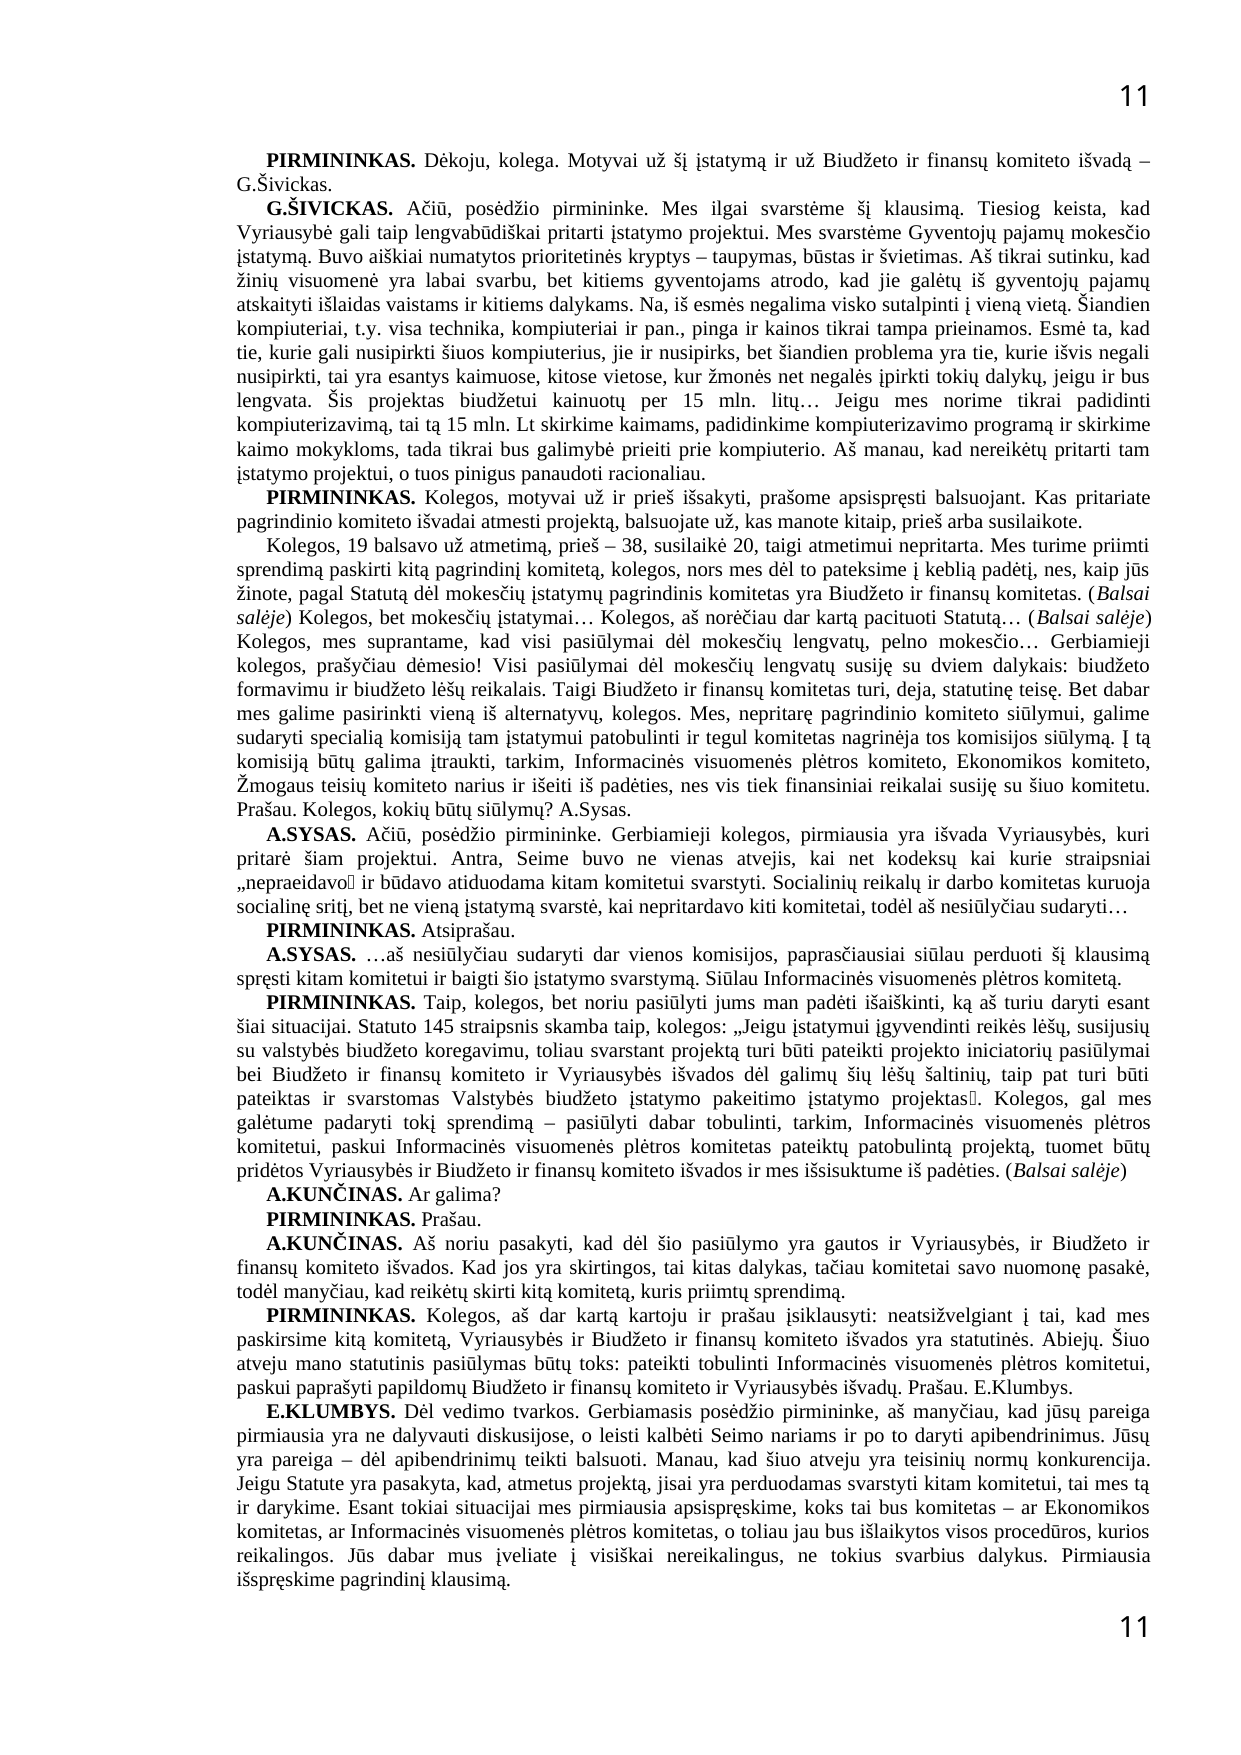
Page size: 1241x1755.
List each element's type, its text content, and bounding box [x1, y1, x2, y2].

text Kolegos, 19 balsavo už atmetimą, prieš – 38, susilaikė 20, taigi atmetimui nepritarta. Mes turime priimti sprendimą paskirti kitą pagrindinį komitetą, kolegos, nors mes dėl to pateksime į keblią padėtį, nes, kaip jūs žinote, pagal Statutą dėl mokesčių įstatymų pagrindinis komitetas yra Biudžeto ir finansų komitetas. (Balsai salėje) Kolegos, bet mokesčių įstatymai… Kolegos, aš norėčiau dar kartą pacituoti Statutą… (Balsai salėje) Kolegos, mes suprantame, kad visi pasiūlymai dėl mokesčių lengvatų, pelno mokesčio… Gerbiamieji kolegos, prašyčiau dėmesio! Visi pasiūlymai dėl mokesčių lengvatų susiję su dviem dalykais: biudžeto formavimu ir biudžeto lėšų reikalais. Taigi Biudžeto ir finansų komitetas turi, deja, statutinę teisę. Bet dabar mes galime pasirinkti vieną iš alternatyvų, kolegos. Mes, nepritarę pagrindinio komiteto siūlymui, galime sudaryti specialią komisiją tam įstatymui patobulinti ir tegul komitetas nagrinėja tos komisijos siūlymą. Į tą komisiją būtų galima įtraukti, tarkim, Informacinės visuomenės plėtros komiteto, Ekonomikos komiteto, Žmogaus teisių komiteto narius ir išeiti iš padėties, nes vis tiek finansiniai reikalai susiję su šiuo komitetu. Prašau. Kolegos, kokių būtų siūlymų? A.Sysas. [236, 533, 1152, 821]
text G.ŠIVICKAS. Ačiū, posėdžio pirmininke. Mes ilgai svarstėme šį klausimą. Tiesiog keista, kad Vyriausybė gali taip lengvabūdiškai pritarti įstatymo projektui. Mes svarstėme Gyventojų pajamų mokesčio įstatymą. Buvo aiškiai numatytos prioritetinės kryptys – taupymas, būstas ir švietimas. Aš tikrai sutinku, kad žinių visuomenė yra labai svarbu, bet kitiems gyventojams atrodo, kad jie galėtų iš gyventojų pajamų atskaityti išlaidas vaistams ir kitiems dalykams. Na, iš esmės negalima visko sutalpinti į vieną vietą. Šiandien kompiuteriai, t.y. visa technika, kompiuteriai ir pan., pinga ir kainos tikrai tampa prieinamos. Esmė ta, kad tie, kurie gali nusipirkti šiuos kompiuterius, jie ir nusipirks, bet šiandien problema yra tie, kurie išvis negali nusipirkti, tai yra esantys kaimuose, kitose vietose, kur žmonės net negalės įpirkti tokių dalykų, jeigu ir bus lengvata. Šis projektas biudžetui kainuotų per 15 mln. litų… Jeigu mes norime tikrai padidinti kompiuterizavimą, tai tą 15 mln. Lt skirkime kaimams, padidinkime kompiuterizavimo programą ir skirkime kaimo mokykloms, tada tikrai bus galimybė prieiti prie kompiuterio. Aš manau, kad nereikėtų pritarti tam įstatymo projektui, o tuos pinigus panaudoti racionaliau. [236, 196, 1152, 484]
text PIRMININKAS. Kolegos, aš dar kartą kartoju ir prašau įsiklausyti: neatsižvelgiant į tai, kad mes paskirsime kitą komitetą, Vyriausybės ir Biudžeto ir finansų komiteto išvados yra statutinės. Abiejų. Šiuo atveju mano statutinis pasiūlymas būtų toks: pateikti tobulinti Informacinės visuomenės plėtros komitetui, paskui paprašyti papildomų Biudžeto ir finansų komiteto ir Vyriausybės išvadų. Prašau. E.Klumbys. [236, 1303, 1152, 1399]
text A.SYSAS. Ačiū, posėdžio pirmininke. Gerbiamieji kolegos, pirmiausia yra išvada Vyriausybės, kuri pritarė šiam projektui. Antra, Seime buvo ne vienas atvejis, kai net kodeksų kai kurie straipsniai „nepraeidavo ir būdavo atiduodama kitam komitetui svarstyti. Socialinių reikalų ir darbo komitetas kuruoja socialinę sritį, bet ne vieną įstatymą svarstė, kai nepritardavo kiti komitetai, todėl aš nesiūlyčiau sudaryti… [236, 821, 1152, 918]
text PIRMININKAS. Kolegos, motyvai už ir prieš išsakyti, prašome apsispręsti balsuojant. Kas pritariate pagrindinio komiteto išvadai atmesti projektą, balsuojate už, kas manote kitaip, prieš arba susilaikote. [236, 484, 1152, 533]
text PIRMININKAS. Prašau. [236, 1206, 1152, 1231]
text A.KUNČINAS. Aš noriu pasakyti, kad dėl šio pasiūlymo yra gautos ir Vyriausybės, ir Biudžeto ir finansų komiteto išvados. Kad jos yra skirtingos, tai kitas dalykas, tačiau komitetai savo nuomonę pasakė, todėl manyčiau, kad reikėtų skirti kitą komitetą, kuris priimtų sprendimą. [236, 1231, 1152, 1303]
text E.KLUMBYS. Dėl vedimo tvarkos. Gerbiamasis posėdžio pirmininke, aš manyčiau, kad jūsų pareiga pirmiausia yra ne dalyvauti diskusijose, o leisti kalbėti Seimo nariams ir po to daryti apibendrinimus. Jūsų yra pareiga – dėl apibendrinimų teikti balsuoti. Manau, kad šiuo atveju yra teisinių normų konkurencija. Jeigu Statute yra pasakyta, kad, atmetus projektą, jisai yra perduodamas svarstyti kitam komitetui, tai mes tą ir darykime. Esant tokiai situacijai mes pirmiausia apsispręskime, koks tai bus komitetas – ar Ekonomikos komitetas, ar Informacinės visuomenės plėtros komitetas, o toliau jau bus išlaikytos visos procedūros, kurios reikalingos. Jūs dabar mus įveliate į visiškai nereikalingus, ne tokius svarbius dalykus. Pirmiausia išspręskime pagrindinį klausimą. [236, 1399, 1152, 1591]
text A.KUNČINAS. Ar galima? [236, 1182, 1152, 1206]
text PIRMININKAS. Taip, kolegos, bet noriu pasiūlyti jums man padėti išaiškinti, ką aš turiu daryti esant šiai situacijai. Statuto 145 straipsnis skamba taip, kolegos: „Jeigu įstatymui įgyvendinti reikės lėšų, susijusių su valstybės biudžeto koregavimu, toliau svarstant projektą turi būti pateikti projekto iniciatorių pasiūlymai bei Biudžeto ir finansų komiteto ir Vyriausybės išvados dėl galimų šių lėšų šaltinių, taip pat turi būti pateiktas ir svarstomas Valstybės biudžeto įstatymo pakeitimo įstatymo projektas. Kolegos, gal mes galėtume padaryti tokį sprendimą – pasiūlyti dabar tobulinti, tarkim, Informacinės visuomenės plėtros komitetui, paskui Informacinės visuomenės plėtros komitetas pateiktų patobulintą projektą, tuomet būtų pridėtos Vyriausybės ir Biudžeto ir finansų komiteto išvados ir mes išsisuktume iš padėties. (Balsai salėje) [236, 990, 1152, 1182]
text PIRMININKAS. Atsiprašau. [236, 918, 1152, 942]
text A.SYSAS. …aš nesiūlyčiau sudaryti dar vienos komisijos, paprasčiausiai siūlau perduoti šį klausimą spręsti kitam komitetui ir baigti šio įstatymo svarstymą. Siūlau Informacinės visuomenės plėtros komitetą. [236, 942, 1152, 990]
text PIRMININKAS. Dėkoju, kolega. Motyvai už šį įstatymą ir už Biudžeto ir finansų komiteto išvadą – G.Šivickas. [236, 148, 1152, 196]
